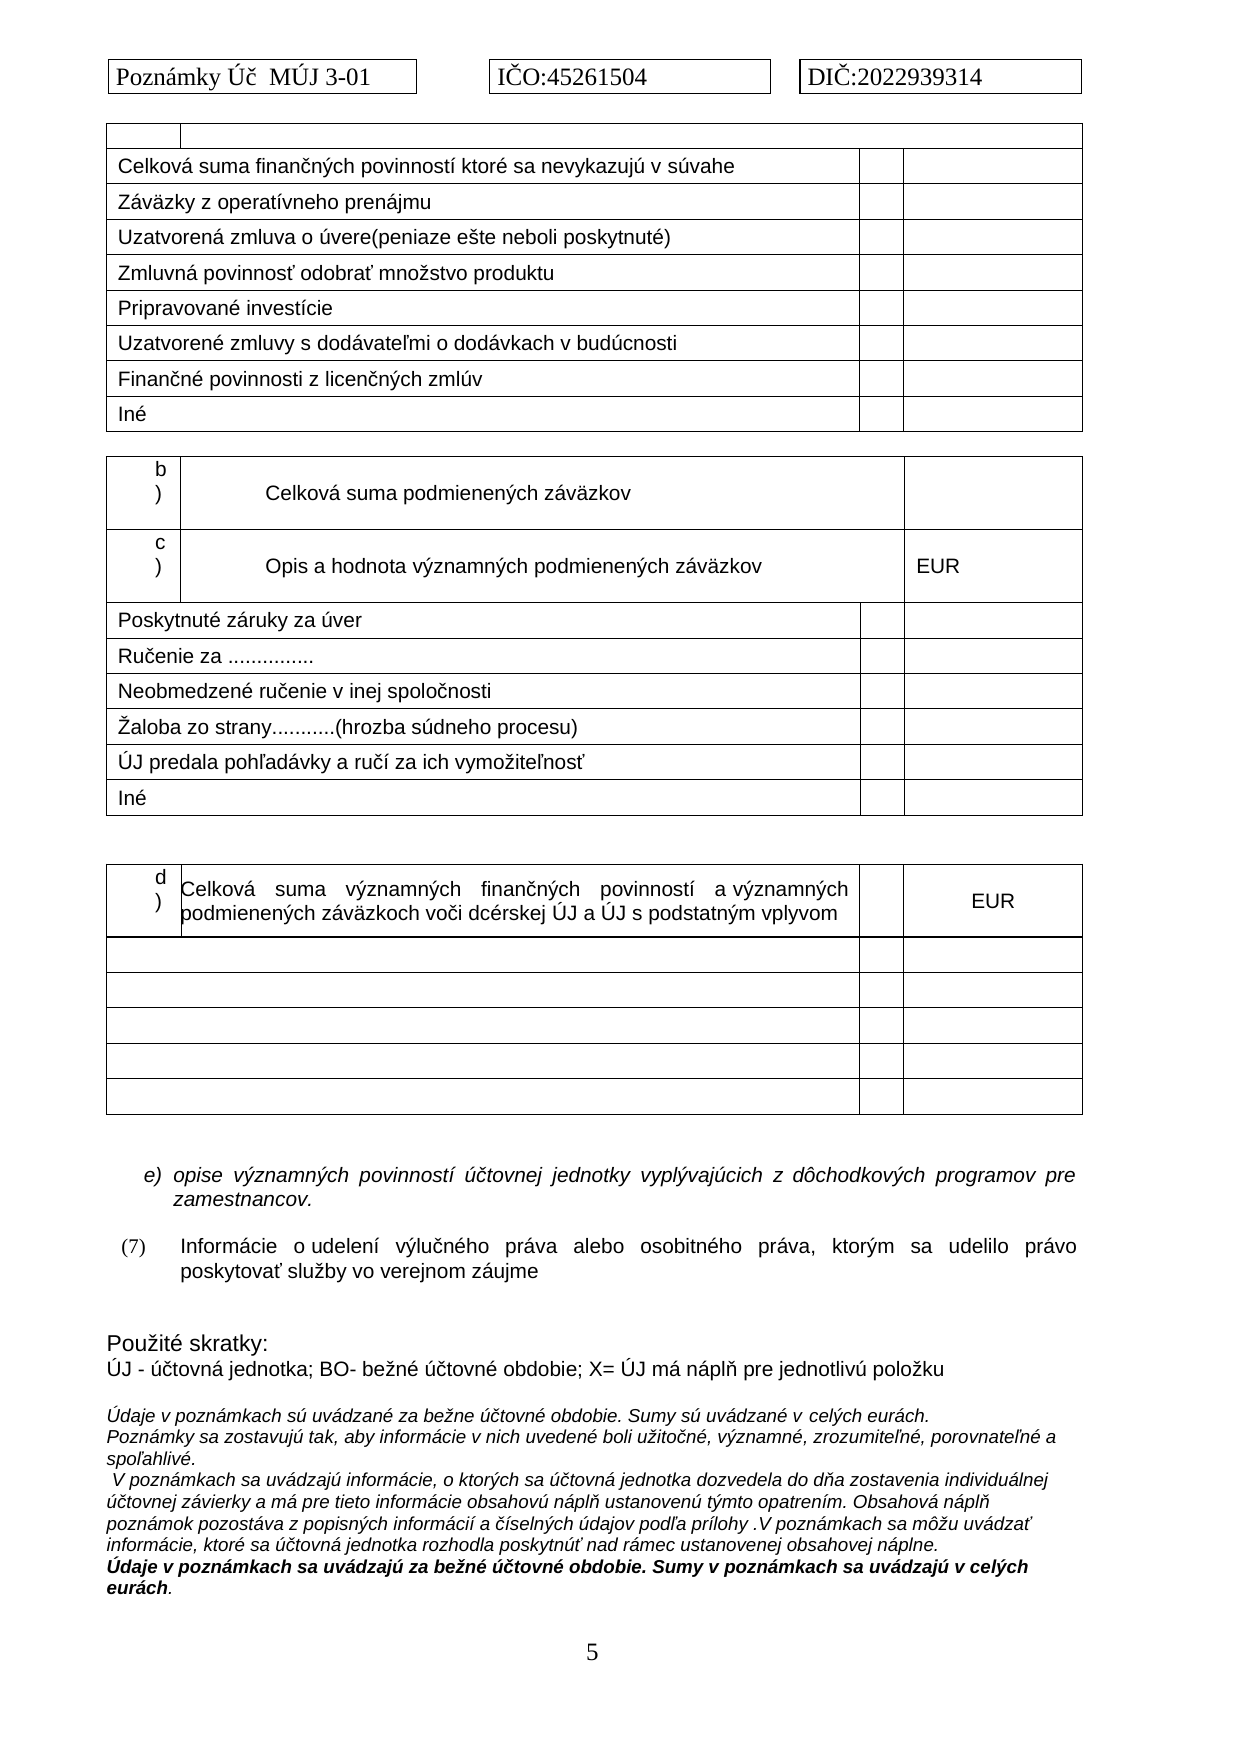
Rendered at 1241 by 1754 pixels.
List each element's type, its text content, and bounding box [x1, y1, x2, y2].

text V poznámkach sa uvádzajú informácie, o ktorých sa účtovná jednotka dozvedela do dňa zostavenia individuálnej účtovnej závierky a má pre tieto informácie obsahovú náplň ustanovenú týmto opatrením. Obsahová náplň poznámok pozostáva z popisných informácií a číselných údajov podľa prílohy .V poznámkach sa môžu uvádzať informácie, ktoré sa účtovná jednotka rozhodla poskytnúť nad rámec ustanovenej obsahovej náplne. [106, 1469, 1078, 1556]
table_header [107, 457, 180, 529]
table_cell Neobmedzené ručenie v inej spoločnosti [107, 674, 860, 708]
table_cell [107, 124, 180, 148]
text Použité skratky: [106, 1330, 1078, 1357]
table_cell [861, 709, 904, 744]
table_cell [905, 745, 1082, 779]
table_header Celková suma podmienených záväzkov [181, 457, 904, 529]
table_cell [904, 184, 1082, 219]
table_header [860, 865, 903, 936]
table_cell Zmluvná povinnosť odobrať množstvo produktu [107, 255, 859, 289]
table_cell [860, 184, 903, 219]
table_cell [861, 639, 904, 673]
table_cell [905, 674, 1082, 708]
table_cell [860, 255, 903, 289]
table_cell [904, 149, 1082, 183]
table_cell [860, 220, 903, 254]
table_cell [861, 603, 904, 637]
table_cell [181, 124, 1082, 148]
table_cell [904, 1008, 1082, 1043]
table_cell [860, 1044, 903, 1078]
table_cell [904, 220, 1082, 254]
table_header [107, 865, 181, 936]
table_header EUR [904, 865, 1082, 936]
table_cell [904, 255, 1082, 289]
table_cell [904, 1044, 1082, 1078]
list opise významných povinností účtovnej jednotky vyplývajúcich z dôchodkových programov pre zamestnancov. [143, 1162, 1078, 1210]
table_cell Finančné povinnosti z licenčných zmlúv [107, 361, 859, 396]
list Informácie o udelení výlučného práva alebo osobitného práva, ktorým sa udelilo právo poskytovať služby vo verejnom záujme [121, 1234, 1078, 1282]
table_cell [905, 780, 1082, 814]
table_cell Uzatvorená zmluva o úvere(peniaze ešte neboli poskytnuté) [107, 220, 859, 254]
table_cell [861, 745, 904, 779]
text Poznámky sa zostavujú tak, aby informácie v nich uvedené boli užitočné, významné, zrozumiteľné, porovnateľné a spoľahlivé. [106, 1426, 1078, 1469]
table_cell EUR [905, 530, 1082, 602]
table_cell [107, 1079, 859, 1113]
table_cell [904, 973, 1082, 1007]
table_cell Poskytnuté záruky za úver [107, 603, 860, 637]
table_cell [861, 780, 904, 814]
table_cell [107, 530, 180, 602]
table_cell Záväzky z operatívneho prenájmu [107, 184, 859, 219]
table_cell Pripravované investície [107, 291, 859, 325]
table_cell [904, 938, 1082, 972]
table_cell [860, 397, 903, 431]
table_cell [860, 938, 903, 972]
table_cell [860, 361, 903, 396]
table_cell [904, 326, 1082, 360]
table_cell Iné [107, 397, 859, 431]
table_cell [860, 326, 903, 360]
table_cell [904, 397, 1082, 431]
table_cell Uzatvorené zmluvy s dodávateľmi o dodávkach v budúcnosti [107, 326, 859, 360]
table_cell [905, 709, 1082, 744]
table_cell [860, 1008, 903, 1043]
table_cell [904, 291, 1082, 325]
table_cell [107, 938, 859, 972]
table_cell [861, 674, 904, 708]
table_cell Žaloba zo strany...........(hrozba súdneho procesu) [107, 709, 860, 744]
table_header Celková suma významných finančných povinností a významných podmienených záväzkoch voči dcérskej ÚJ a ÚJ s podstatným vplyvom [182, 865, 859, 936]
table_cell Opis a hodnota významných podmienených záväzkov [181, 530, 904, 602]
table_cell Ručenie za ............... [107, 639, 860, 673]
table_cell [905, 639, 1082, 673]
table_cell [107, 1044, 859, 1078]
table_cell ÚJ predala pohľadávky a ručí za ich vymožiteľnosť [107, 745, 860, 779]
table_cell [904, 361, 1082, 396]
table_cell [860, 1079, 903, 1113]
table_cell [904, 1079, 1082, 1113]
table_cell [905, 603, 1082, 637]
table_cell Iné [107, 780, 860, 814]
table_cell [860, 973, 903, 1007]
table_cell [860, 291, 903, 325]
table_cell [107, 973, 859, 1007]
text Údaje v poznámkach sú uvádzané za bežne účtovné obdobie. Sumy sú uvádzané v celých eurách. [106, 1404, 1078, 1426]
table_cell [860, 149, 903, 183]
text Údaje v poznámkach sa uvádzajú za bežné účtovné obdobie. Sumy v poznámkach sa uvádzajú v celých eurách. [106, 1556, 1078, 1599]
text ÚJ - účtovná jednotka; BO- bežné účtovné obdobie; X= ÚJ má náplň pre jednotlivú položku [106, 1357, 1078, 1381]
table_header [905, 457, 1082, 529]
table_cell Celková suma finančných povinností ktoré sa nevykazujú v súvahe [107, 149, 859, 183]
table_cell [107, 1008, 859, 1043]
